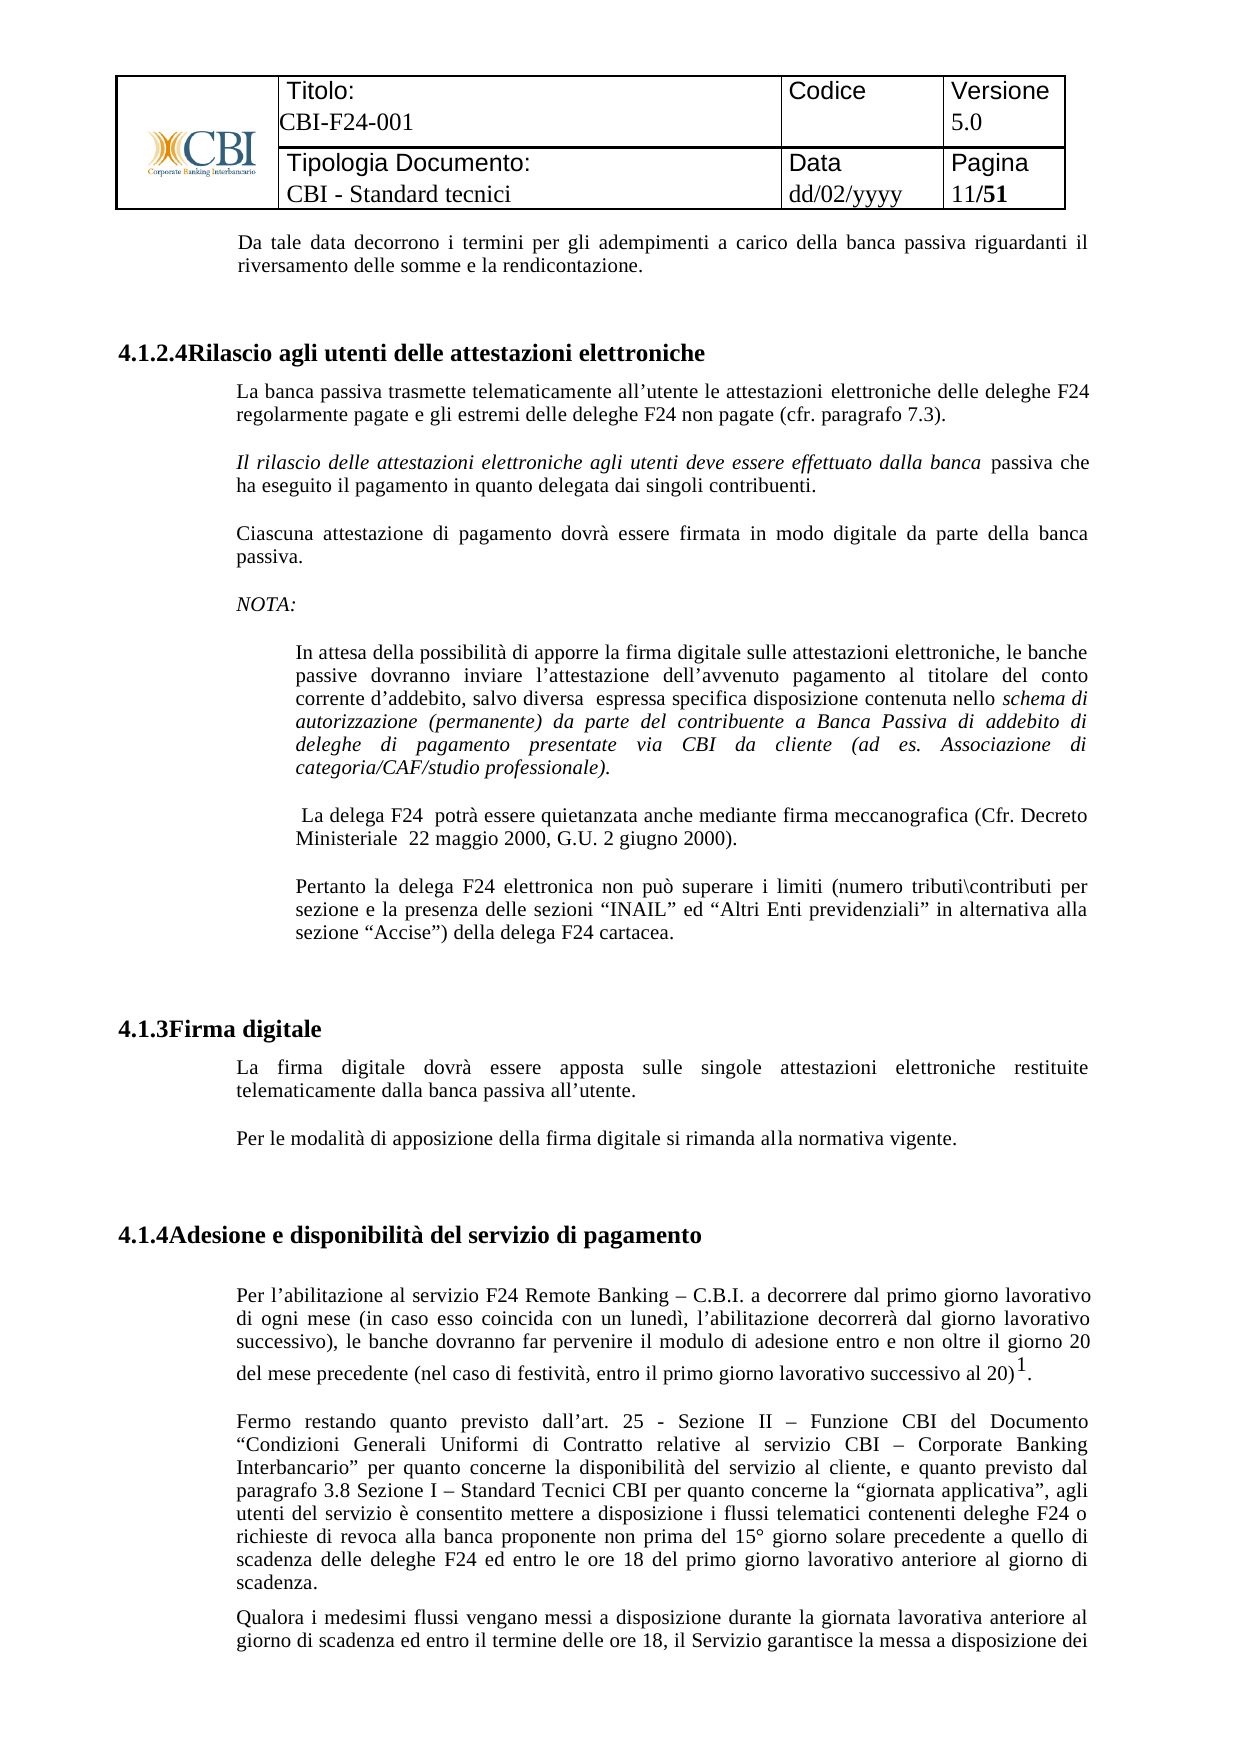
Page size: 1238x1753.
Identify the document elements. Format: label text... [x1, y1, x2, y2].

text Da tale data decorrono i termini per gli adempimenti a carico della banca passiva riguardanti il riversamento delle somme e la rendicontazione. [238, 231, 1090, 277]
text Ciascuna attestazione di pagamento dovrà essere firmata in modo digitale da parte della banca passiva. [236, 522, 1090, 568]
text La banca passiva trasmette telematicamente all’utente le attestazioni elettroniche delle deleghe F24 regolarmente pagate e gli estremi delle deleghe F24 non pagate (cfr. paragrafo 7.3). [236, 380, 1090, 426]
text Il rilascio delle attestazioni elettroniche agli utenti deve essere effettuato dalla banca passiva che ha eseguito il pagamento in quanto delegata dai singoli contribuenti. [236, 451, 1090, 497]
subtitle Rilascio agli utenti delle attestazioni elettroniche [118, 339, 1090, 367]
text Per le modalità di apposizione della firma digitale si rimanda alla normativa vigente. [236, 1127, 1090, 1150]
subtitle Firma digitale [118, 1015, 1090, 1043]
text Qualora i medesimi flussi vengano messi a disposizione durante la giornata lavorativa anteriore al giorno di scadenza ed entro il termine delle ore 18, il Servizio garantisce la messa a disposizione dei [236, 1606, 1090, 1652]
text La delega F24 potrà essere quietanzata anche mediante firma meccanografica (Cfr. Decreto Ministeriale 22 maggio 2000, G.U. 2 giugno 2000). [295, 804, 1090, 850]
text Per l’abilitazione al servizio F24 Remote Banking – C.B.I. a decorrere dal primo giorno lavorativo di ogni mese (in caso esso coincida con un lunedì, l’abilitazione decorrerà dal giorno lavorativo successivo), le banche dovranno far pervenire il modulo di adesione entro e non oltre il giorno 20 del mese precedente (nel caso di festività, entro il primo giorno lavorativo successivo al 20)1. [236, 1284, 1093, 1384]
subtitle Adesione e disponibilità del servizio di pagamento [118, 1221, 1090, 1248]
text Pertanto la delega F24 elettronica non può superare i limiti (numero tributi\contributi per sezione e la presenza delle sezioni “INAIL” ed “Altri Enti previdenziali” in alternativa alla sezione “Accise”) della delega F24 cartacea. [295, 875, 1090, 944]
text NOTA: [236, 593, 1090, 616]
text In attesa della possibilità di apporre la firma digitale sulle attestazioni elettroniche, le banche passive dovranno inviare l’attestazione dell’avvenuto pagamento al titolare del conto corrente d’addebito, salvo diversa espressa specifica disposizione contenuta nello schema di autorizzazione (permanente) da parte del contribuente a Banca Passiva di addebito di deleghe di pagamento presentate via CBI da cliente (ad es. Associazione di categoria/CAF/studio professionale). [295, 641, 1090, 779]
text Fermo restando quanto previsto dall’art. 25 - Sezione II – Funzione CBI del Documento “Condizioni Generali Uniformi di Contratto relative al servizio CBI – Corporate Banking Interbancario” per quanto concerne la disponibilità del servizio al cliente, e quanto previsto dal paragrafo 3.8 Sezione I – Standard Tecnici CBI per quanto concerne la “giornata applicativa”, agli utenti del servizio è consentito mettere a disposizione i flussi telematici contenenti deleghe F24 o richieste di revoca alla banca proponente non prima del 15° giorno solare precedente a quello di scadenza delle deleghe F24 ed entro le ore 18 del primo giorno lavorativo anteriore al giorno di scadenza. [236, 1409, 1090, 1594]
text La firma digitale dovrà essere apposta sulle singole attestazioni elettroniche restituite telematicamente dalla banca passiva all’utente. [236, 1056, 1090, 1102]
